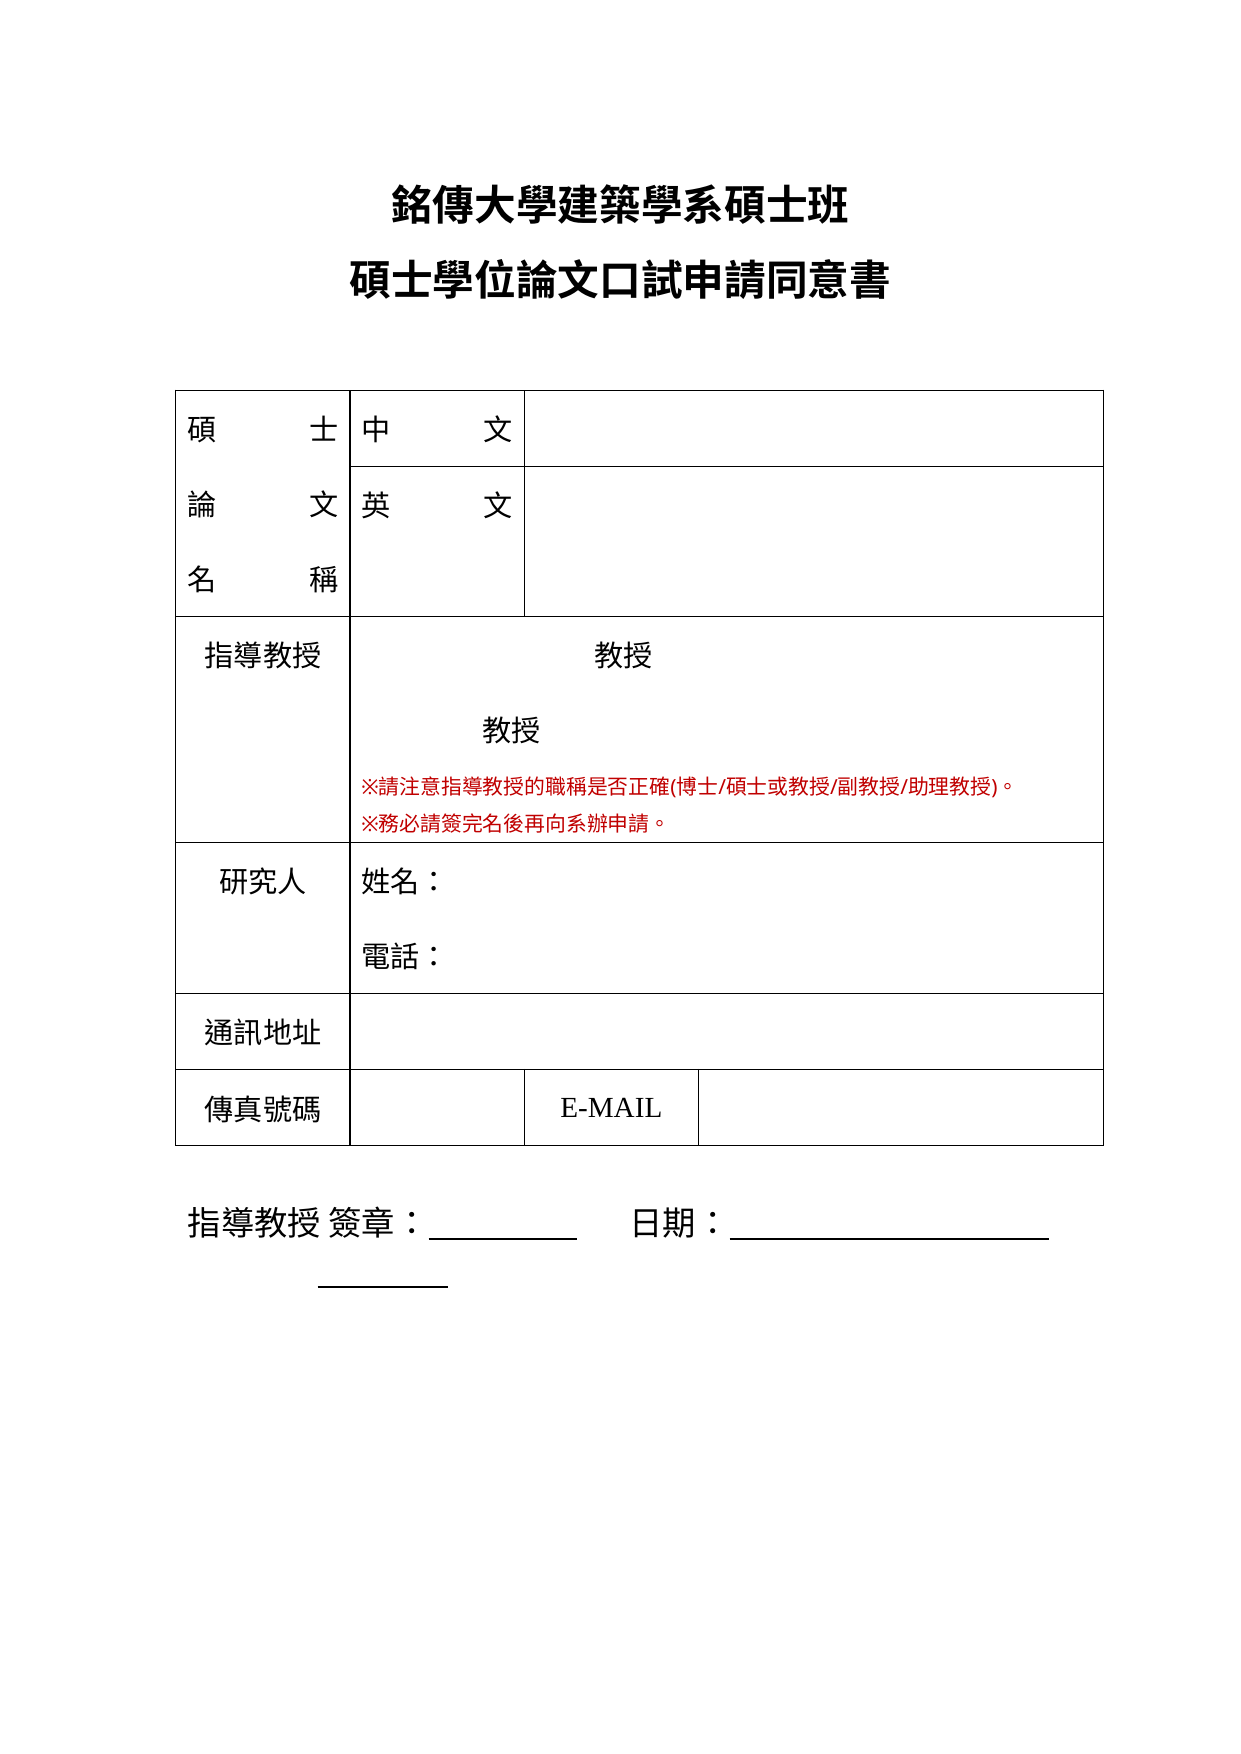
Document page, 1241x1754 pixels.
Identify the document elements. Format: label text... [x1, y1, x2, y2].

table_header [525, 391, 1103, 466]
table_cell 指導教授 [176, 617, 349, 842]
table_cell E-MAIL [525, 1070, 698, 1145]
table_cell 教授 教授 ※請注意指導教授的職稱是否正確(博士/碩士或教授/副教授/助理教授)。 ※務必請簽完名後再向系辦申請。 [351, 617, 1103, 842]
table_cell [525, 467, 1103, 616]
table_cell 通訊地址 [176, 994, 349, 1069]
table_header 中文 [351, 391, 524, 466]
table_cell [351, 1070, 524, 1145]
text 銘傳大學建築學系碩士班 [187, 164, 1053, 239]
table_cell 姓名： 電話： [351, 843, 1103, 993]
table_cell 研究人 [176, 843, 349, 993]
table_cell 英文 [351, 467, 524, 616]
table_cell [351, 994, 1103, 1069]
table_header 碩士 論文 名稱 [176, 391, 349, 616]
text 碩士學位論文口試申請同意書 [187, 239, 1053, 314]
table_cell [699, 1070, 1103, 1145]
text 指導教授 簽章： 日期： [187, 1183, 1053, 1258]
table_cell 傳真號碼 [176, 1070, 349, 1145]
